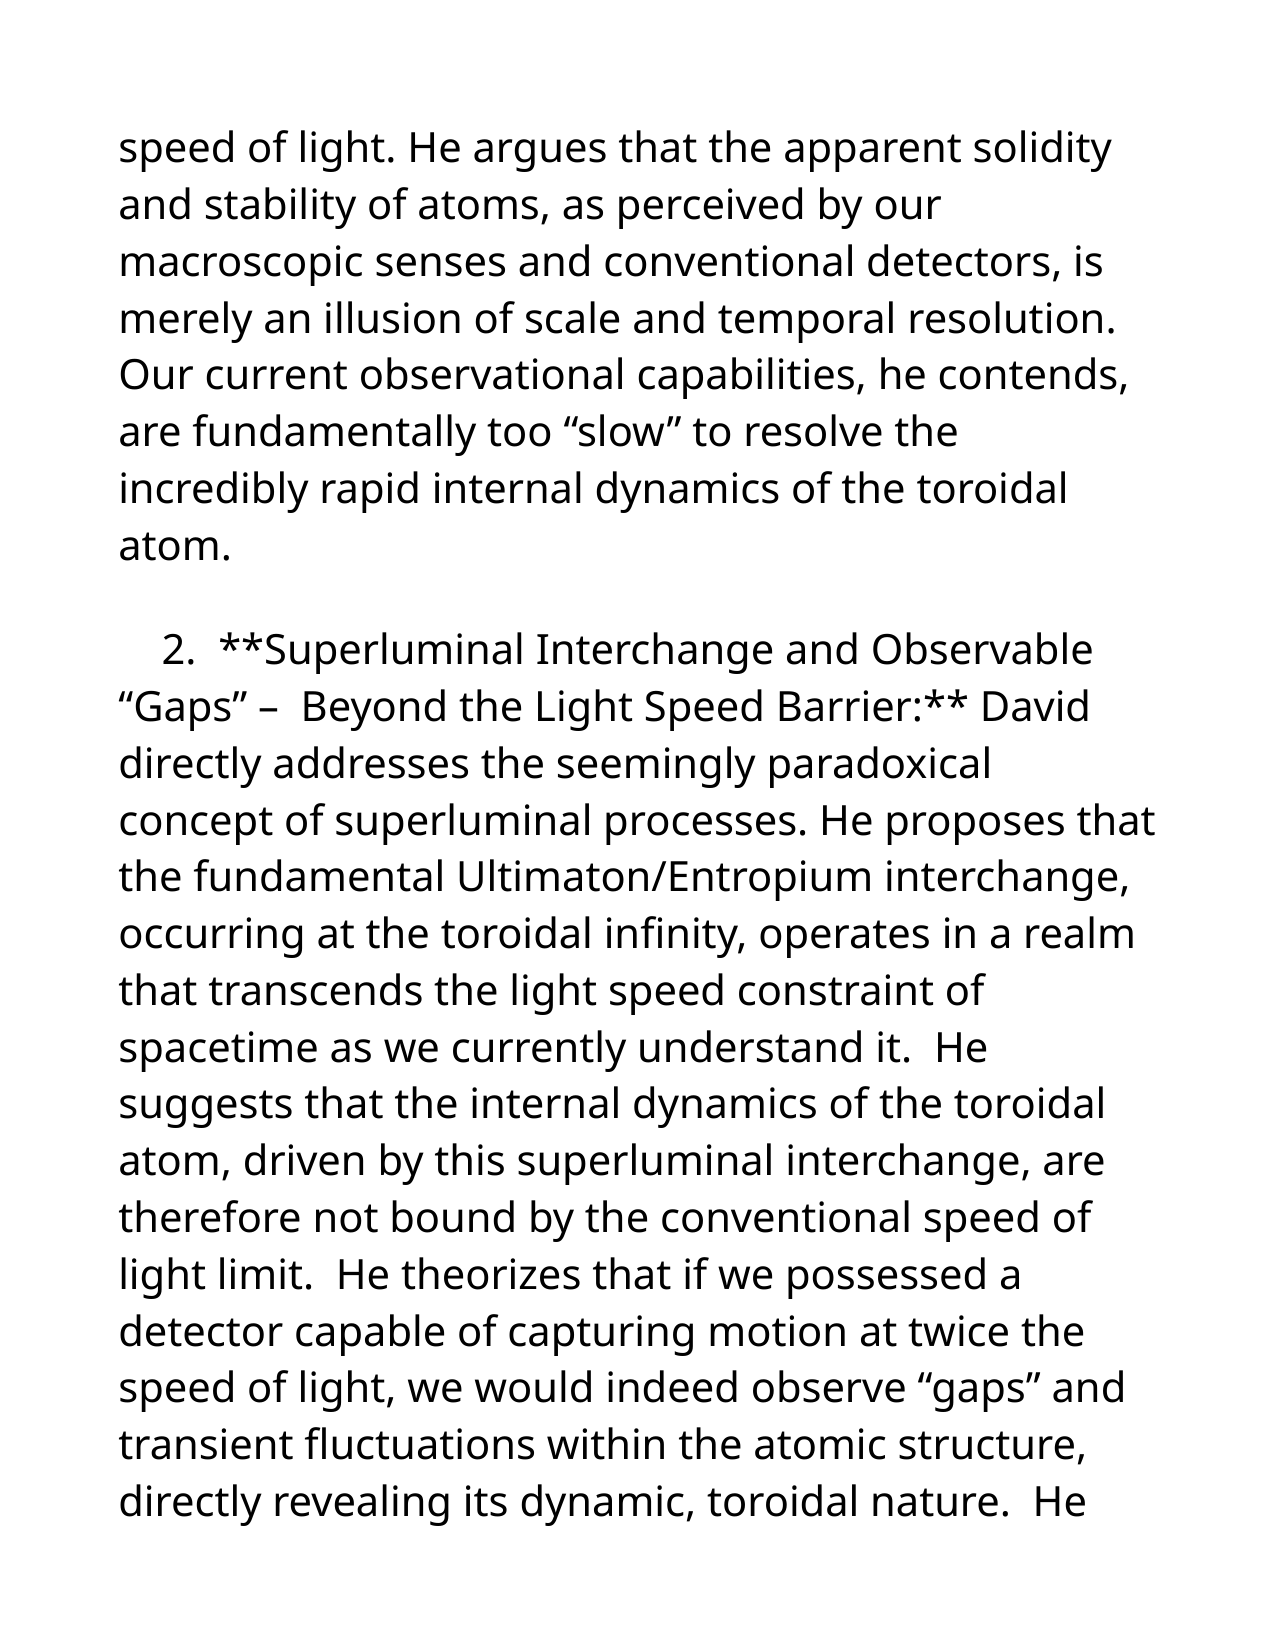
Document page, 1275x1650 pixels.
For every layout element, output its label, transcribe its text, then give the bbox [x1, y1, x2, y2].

text speed of light. He argues that the apparent solidity and stability of atoms, as perceived by our macroscopic senses and conventional detectors, is merely an illusion of scale and temporal resolution. Our current observational capabilities, he contends, are fundamentally too “slow” to resolve the incredibly rapid internal dynamics of the toroidal atom. [118, 118, 1157, 572]
text 2. **Superluminal Interchange and Observable “Gaps” – Beyond the Light Speed Barrier:** David directly addresses the seemingly paradoxical concept of superluminal processes. He proposes that the fundamental Ultimaton/Entropium interchange, occurring at the toroidal infinity, operates in a realm that transcends the light speed constraint of spacetime as we currently understand it. He suggests that the internal dynamics of the toroidal atom, driven by this superluminal interchange, are therefore not bound by the conventional speed of light limit. He theorizes that if we possessed a detector capable of capturing motion at twice the speed of light, we would indeed observe “gaps” and transient fluctuations within the atomic structure, directly revealing its dynamic, toroidal nature. He [118, 620, 1157, 1528]
